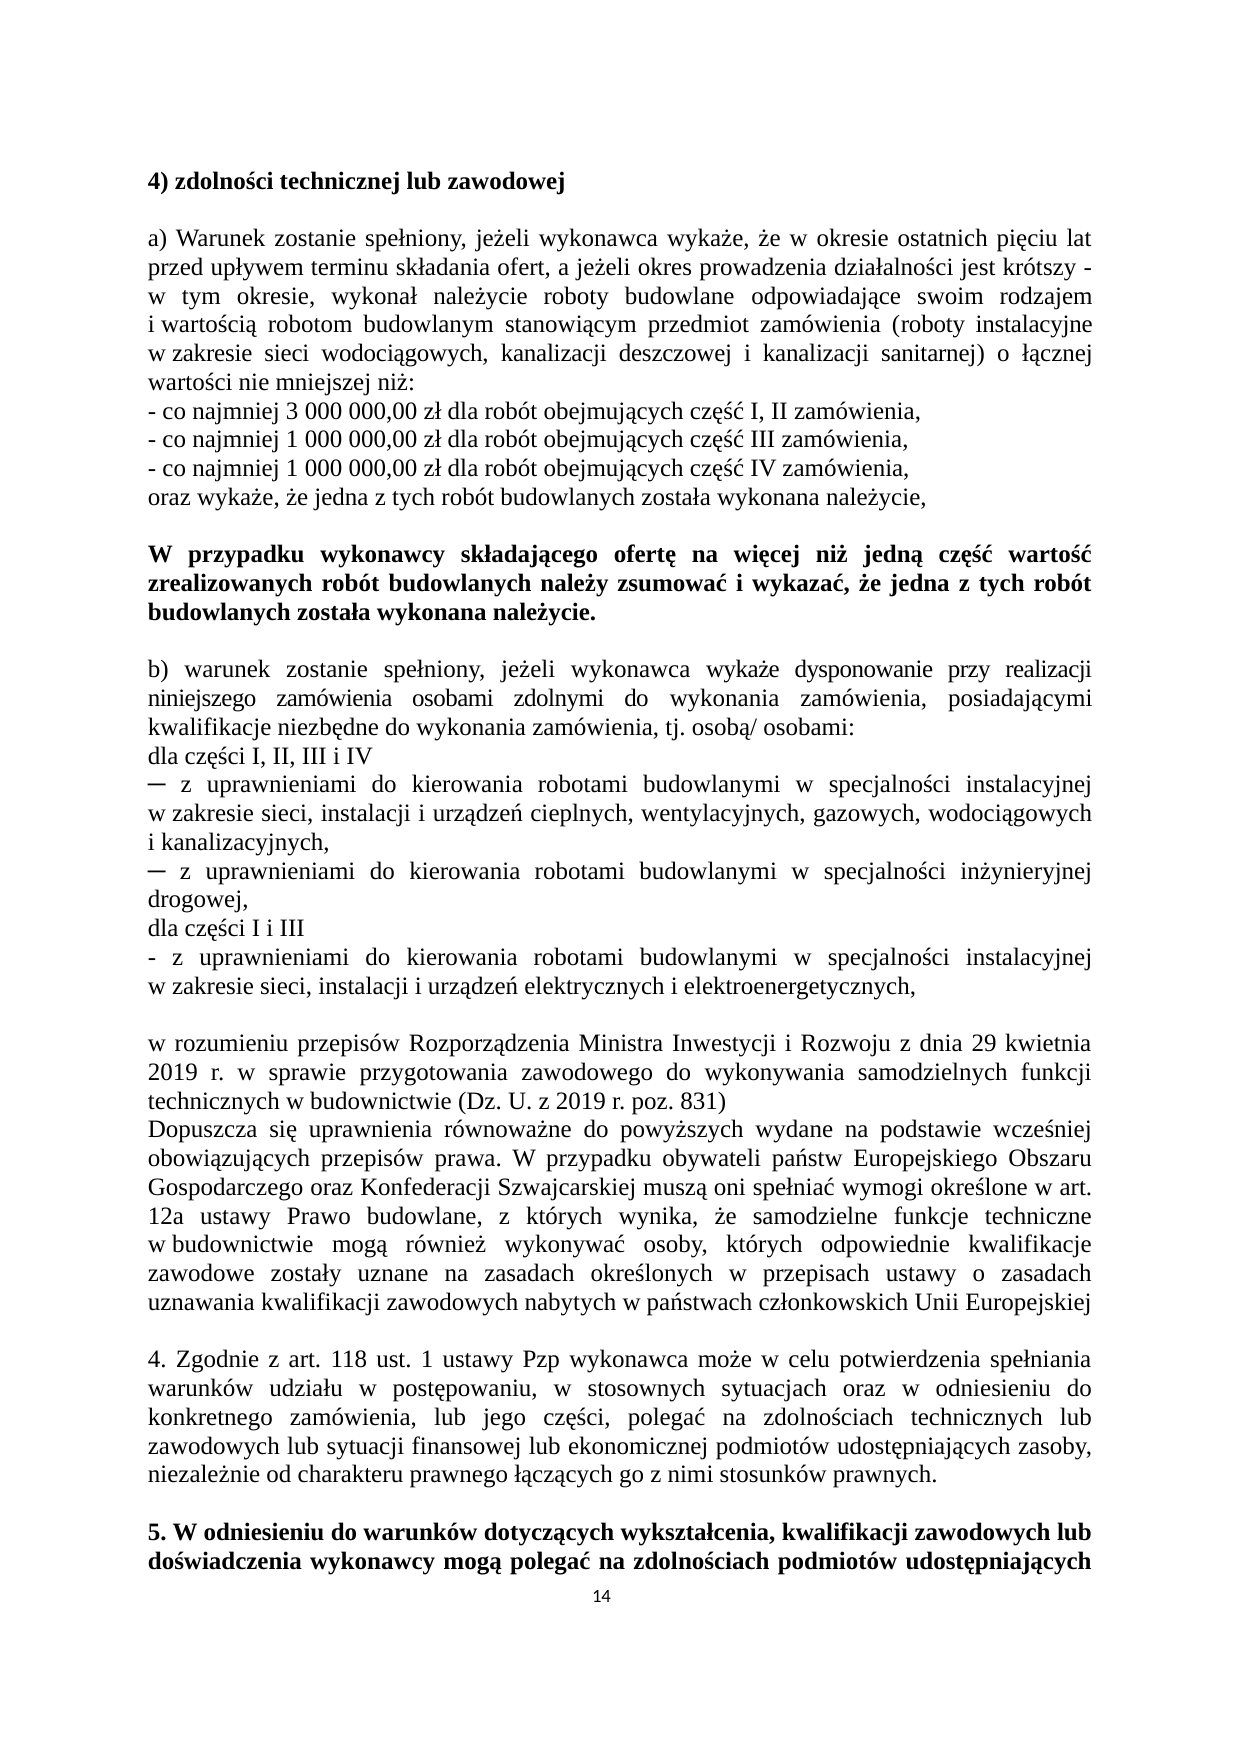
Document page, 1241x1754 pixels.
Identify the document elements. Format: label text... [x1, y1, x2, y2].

text - co najmniej 3 000 000,00 zł dla robót obejmujących część I, II zamówienia, [148, 396, 1093, 424]
text dla części I, II, III i IV [148, 741, 1093, 769]
text - co najmniej 1 000 000,00 zł dla robót obejmujących część IV zamówienia, [148, 453, 1093, 482]
text b) warunek zostanie spełniony, jeżeli wykonawca wykaże dysponowanie przy realizacji niniejszego zamówienia osobami zdolnymi do wykonania zamówienia, posiadającymi kwalifikacje niezbędne do wykonania zamówienia, tj. osobą/ osobami: [148, 654, 1093, 741]
text oraz wykaże, że jedna z tych robót budowlanych została wykonana należycie, [148, 482, 1093, 511]
text a) Warunek zostanie spełniony, jeżeli wykonawca wykaże, że w okresie ostatnich pięciu lat przed upływem terminu składania ofert, a jeżeli okres prowadzenia działalności jest krótszy - w tym okresie, wykonał należycie roboty budowlane odpowiadające swoim rodzajem i wartością robotom budowlanym stanowiącym przedmiot zamówienia (roboty instalacyjne w zakresie sieci wodociągowych, kanalizacji deszczowej i kanalizacji sanitarnej) o łącznej wartości nie mniejszej niż: [148, 223, 1093, 396]
text 4) zdolności technicznej lub zawodowej [148, 166, 1093, 194]
text 5. W odniesieniu do warunków dotyczących wykształcenia, kwalifikacji zawodowych lub doświadczenia wykonawcy mogą polegać na zdolnościach podmiotów udostępniających [148, 1517, 1093, 1574]
text 4. Zgodnie z art. 118 ust. 1 ustawy Pzp wykonawca może w celu potwierdzenia spełniania warunków udziału w postępowaniu, w stosownych sytuacjach oraz w odniesieniu do konkretnego zamówienia, lub jego części, polegać na zdolnościach technicznych lub zawodowych lub sytuacji finansowej lub ekonomicznej podmiotów udostępniających zasoby, niezależnie od charakteru prawnego łączących go z nimi stosunków prawnych. [148, 1344, 1093, 1488]
text W przypadku wykonawcy składającego ofertę na więcej niż jedną część wartość zrealizowanych robót budowlanych należy zsumować i wykazać, że jedna z tych robót budowlanych została wykonana należycie. [148, 539, 1093, 626]
text w rozumieniu przepisów Rozporządzenia Ministra Inwestycji i Rozwoju z dnia 29 kwietnia 2019 r. w sprawie przygotowania zawodowego do wykonywania samodzielnych funkcji technicznych w budownictwie (Dz. U. z 2019 r. poz. 831) [148, 1028, 1093, 1114]
text ─ z uprawnieniami do kierowania robotami budowlanymi w specjalności inżynieryjnej drogowej, [148, 856, 1093, 913]
text Dopuszcza się uprawnienia równoważne do powyższych wydane na podstawie wcześniej obowiązujących przepisów prawa. W przypadku obywateli państw Europejskiego Obszaru Gospodarczego oraz Konfederacji Szwajcarskiej muszą oni spełniać wymogi określone w art. 12a ustawy Prawo budowlane, z których wynika, że samodzielne funkcje techniczne w budownictwie mogą również wykonywać osoby, których odpowiednie kwalifikacje zawodowe zostały uznane na zasadach określonych w przepisach ustawy o zasadach uznawania kwalifikacji zawodowych nabytych w państwach członkowskich Unii Europejskiej [148, 1114, 1093, 1316]
text - co najmniej 1 000 000,00 zł dla robót obejmujących część III zamówienia, [148, 424, 1093, 453]
text dla części I i III [148, 913, 1093, 942]
text - z uprawnieniami do kierowania robotami budowlanymi w specjalności instalacyjnej w zakresie sieci, instalacji i urządzeń elektrycznych i elektroenergetycznych, [148, 942, 1093, 999]
text ─ z uprawnieniami do kierowania robotami budowlanymi w specjalności instalacyjnej w zakresie sieci, instalacji i urządzeń cieplnych, wentylacyjnych, gazowych, wodociągowych i kanalizacyjnych, [148, 769, 1093, 856]
